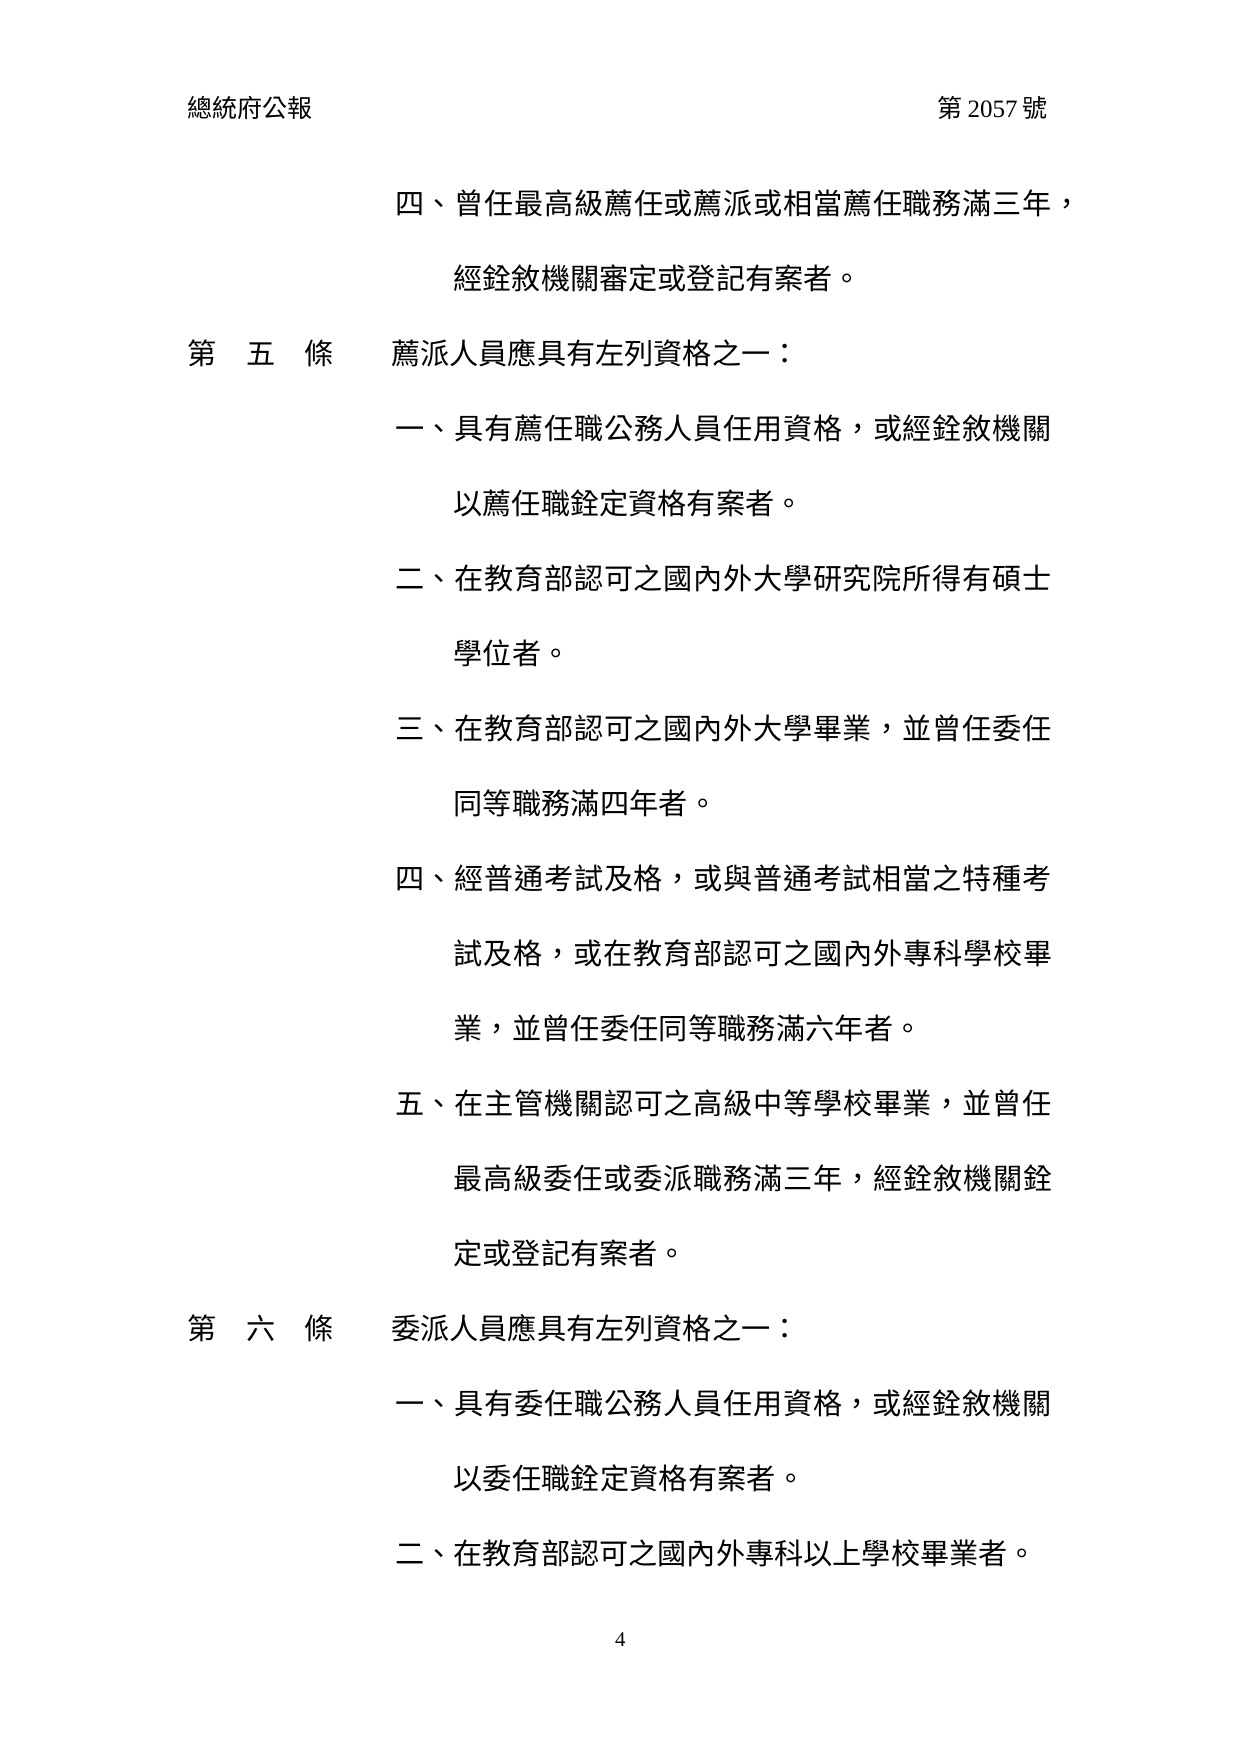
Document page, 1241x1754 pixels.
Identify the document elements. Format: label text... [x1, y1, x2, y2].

text 三、在教育部認可之國內外大學畢業，並曾任委任同等職務滿四年者。 [395, 689, 1053, 839]
text 二、在教育部認可之國內外專科以上學校畢業者。 [395, 1514, 1053, 1589]
text 四、曾任最高級薦任或薦派或相當薦任職務滿三年，經銓敘機關審定或登記有案者。 [395, 164, 1053, 314]
text 五、在主管機關認可之高級中等學校畢業，並曾任最高級委任或委派職務滿三年，經銓敘機關銓定或登記有案者。 [395, 1064, 1053, 1289]
text 二、在教育部認可之國內外大學研究院所得有碩士學位者。 [395, 539, 1053, 689]
text 第 五 條 薦派人員應具有左列資格之一： [187, 314, 1053, 389]
text 一、具有薦任職公務人員任用資格，或經銓敘機關以薦任職銓定資格有案者。 [395, 389, 1053, 539]
text 一、具有委任職公務人員任用資格，或經銓敘機關以委任職銓定資格有案者。 [395, 1364, 1053, 1514]
text 第 六 條 委派人員應具有左列資格之一： [187, 1289, 1053, 1364]
text 四、經普通考試及格，或與普通考試相當之特種考試及格，或在教育部認可之國內外專科學校畢業，並曾任委任同等職務滿六年者。 [395, 839, 1053, 1064]
